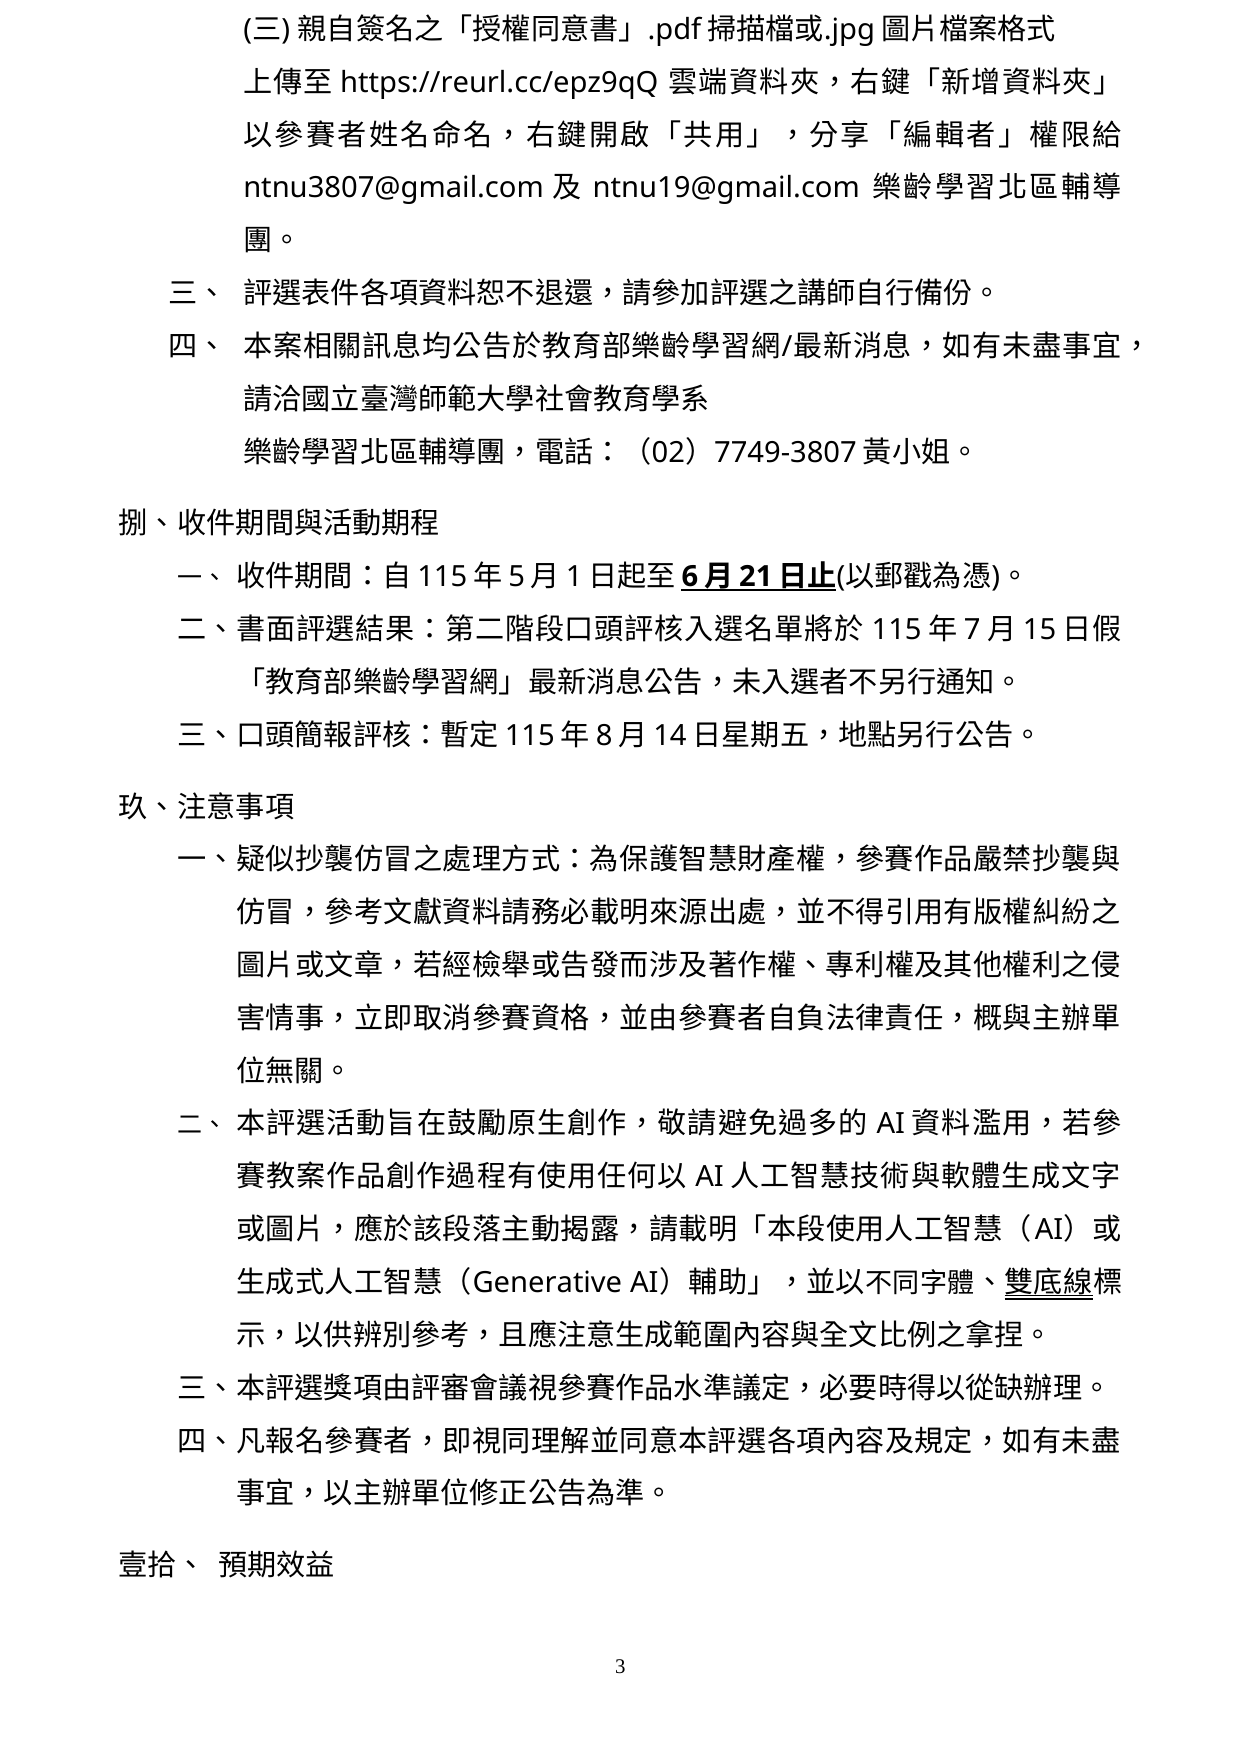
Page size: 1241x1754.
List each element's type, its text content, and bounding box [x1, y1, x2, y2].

list 本案相關訊息均公告於教育部樂齡學習網/最新消息，如有未盡事宜，請洽國立臺灣師範大學社會教育學系 [168, 323, 1122, 418]
list 注意事項 [118, 783, 1122, 825]
list 疑似抄襲仿冒之處理方式：為保護智慧財產權，參賽作品嚴禁抄襲與仿冒，參考文獻資料請務必載明來源出處，並不得引用有版權糾紛之圖片或文章，若經檢舉或告發而涉及著作權、專利權及其他權利之侵害情事，立即取消參賽資格，並由參賽者自負法律責任，概與主辦單位無關。 [177, 836, 1122, 1089]
list 口頭簡報評核：暫定115年8月14日星期五，地點另行公告。 [177, 711, 1122, 754]
list 書面評選結果：第二階段口頭評核入選名單將於115年7月15日假「教育部樂齡學習網」最新消息公告，未入選者不另行通知。 [177, 606, 1122, 701]
list 收件期間：自115年5月1日起至6月21日止(以郵戳為憑)。 [177, 553, 1122, 595]
list 凡報名參賽者，即視同理解並同意本評選各項內容及規定，如有未盡事宜，以主辦單位修正公告為準。 [177, 1417, 1122, 1512]
text 樂齡學習北區輔導團，電話：（02）7749-3807黃小姐。 [243, 428, 1122, 471]
list 本評選活動旨在鼓勵原生創作，敬請避免過多的AI資料濫用，若參賽教案作品創作過程有使用任何以AI人工智慧技術與軟體生成文字或圖片，應於該段落主動揭露，請載明「本段使用人工智慧（AI）或生成式人工智慧（Generative AI）輔助」，並以不同字體、雙底線標示，以供辨別參考，且應注意生成範圍內容與全文比例之拿捏。 [177, 1100, 1122, 1354]
text 上傳至https://reurl.cc/epz9qQ 雲端資料夾，右鍵「新增資料夾」以參賽者姓名命名，右鍵開啟「共用」，分享「編輯者」權限給 ntnu3807@gmail.com及 ntnu19@gmail.com 樂齡學習北區輔導團。 [243, 58, 1122, 259]
list 本評選獎項由評審會議視參賽作品水準議定，必要時得以從缺辦理。 [177, 1364, 1122, 1407]
list 收件期間與活動期程 [118, 500, 1122, 542]
list 評選表件各項資料恕不退還，請參加評選之講師自行備份。 [168, 270, 1122, 312]
text (三) 親自簽名之「授權同意書」.pdf掃描檔或.jpg圖片檔案格式 [243, 5, 1122, 48]
list 預期效益 [118, 1542, 1122, 1584]
